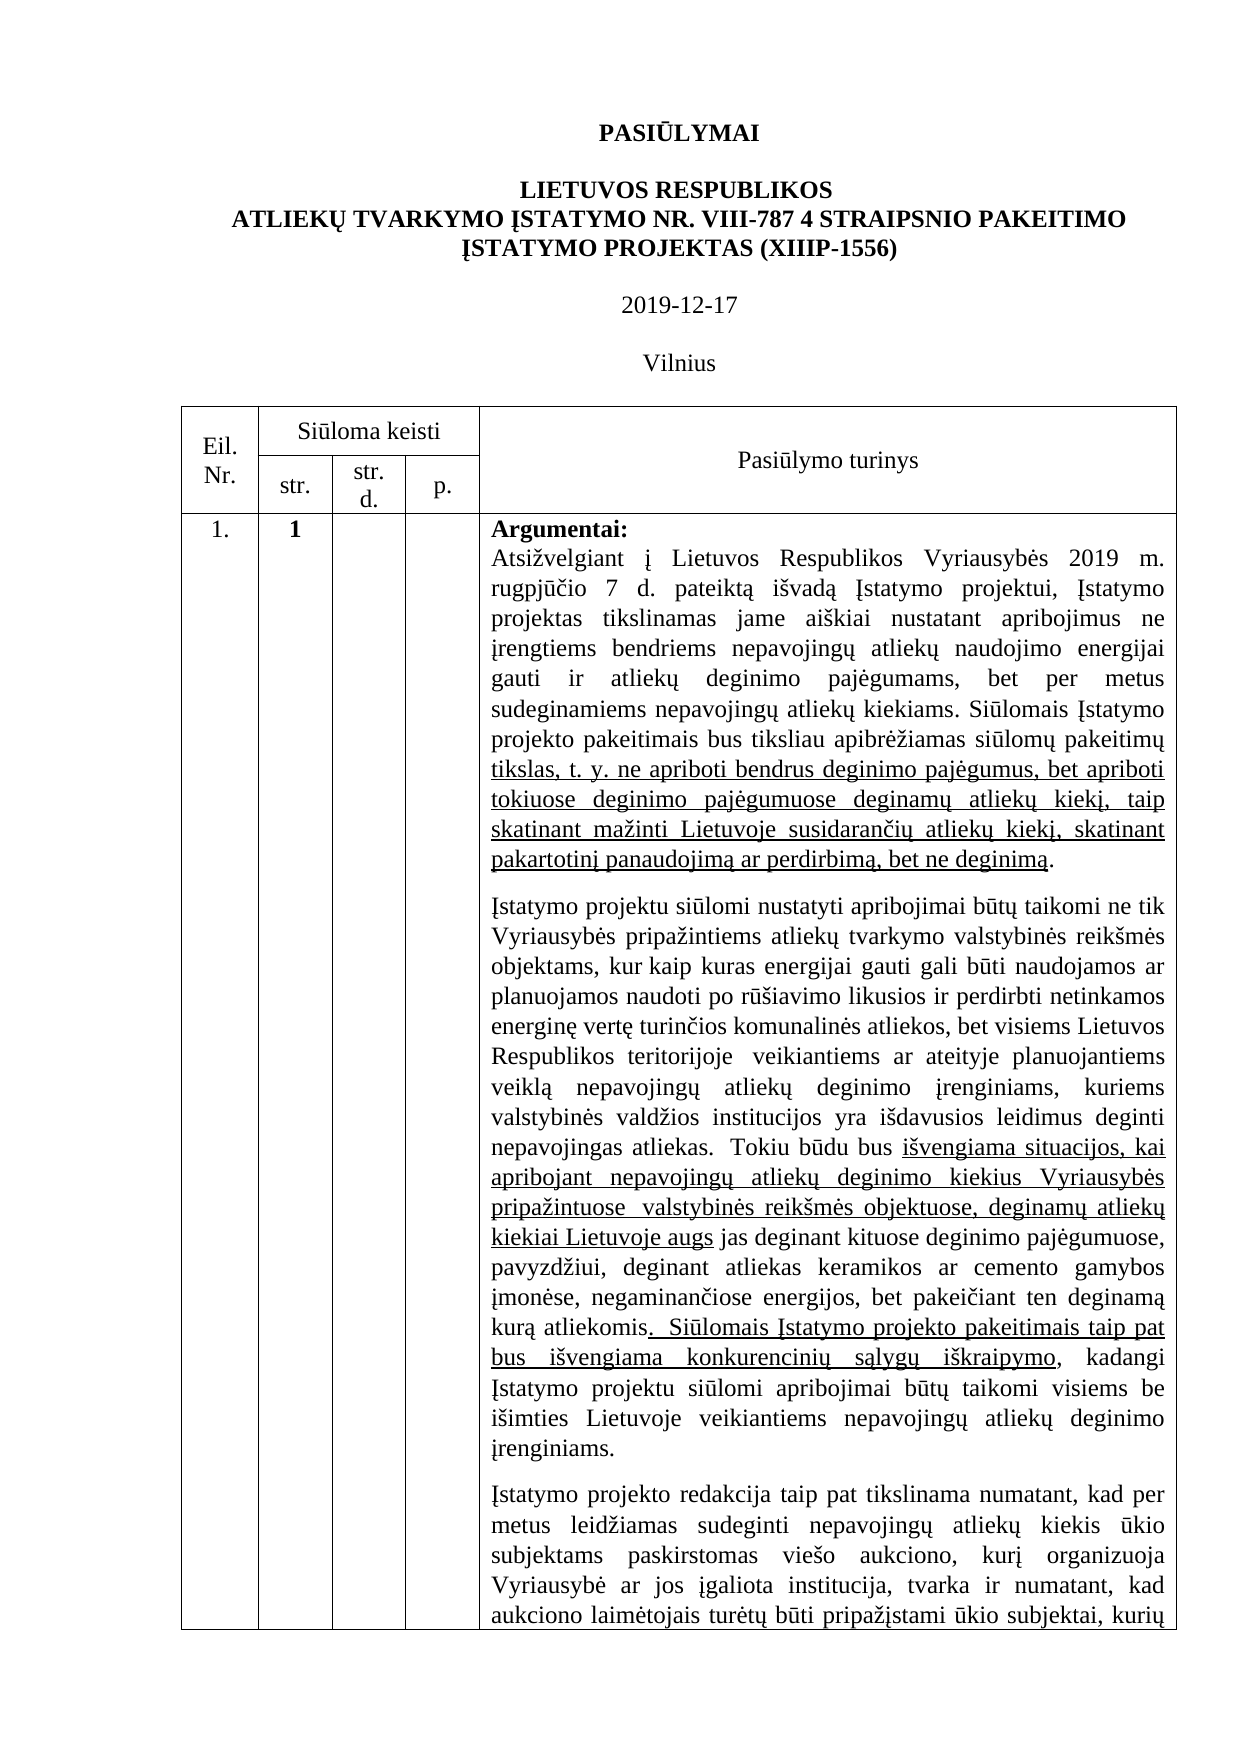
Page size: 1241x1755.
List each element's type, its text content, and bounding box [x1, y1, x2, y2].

table_cell str. d. [333, 456, 405, 513]
table_cell str. [259, 456, 332, 513]
text ATLIEKŲ TVARKYMO ĮSTATYMO NR. VIII-787 4 STRAIPSNIO PAKEITIMO [177, 204, 1181, 233]
table_cell 1. [182, 514, 258, 1629]
text 2019-12-17 [177, 291, 1181, 319]
text ĮSTATYMO Projektas (XIIIP-1556) [177, 233, 1181, 262]
table_cell 1 [259, 514, 332, 1629]
table_header Pasiūlymo turinys [480, 407, 1176, 513]
text Vilnius [177, 348, 1181, 377]
table_header Siūloma keisti [259, 407, 479, 455]
table_cell p. [406, 456, 479, 513]
text PASIŪLYMAI [177, 118, 1181, 147]
text LIETUVOS RESPUBLIKOS [177, 176, 1181, 204]
table_cell [406, 514, 479, 1629]
table_cell Argumentai: Atsižvelgiant į Lietuvos Respublikos Vyriausybės 2019 m. rugpjūčio 7 d. pateiktą išvadą Įstatymo projektui, Įstatymo projektas tikslinamas jame aiškiai nustatant apribojimus ne įrengtiems bendriems nepavojingų atliekų naudojimo energijai gauti ir atliekų deginimo pajėgumams, bet per metus sudeginamiems nepavojingų atliekų kiekiams. Siūlomais Įstatymo projekto pakeitimais bus tiksliau apibrėžiamas siūlomų pakeitimų tikslas, t. y. ne apriboti bendrus deginimo pajėgumus, bet apriboti tokiuose deginimo pajėgumuose deginamų atliekų kiekį, taip skatinant mažinti Lietuvoje susidarančių atliekų kiekį, skatinant pakartotinį panaudojimą ar perdirbimą, bet ne deginimą. Įstatymo projektu siūlomi nustatyti apribojimai būtų taikomi ne tik Vyriausybės pripažintiems atliekų tvarkymo valstybinės reikšmės objektams, kur kaip kuras energijai gauti gali būti naudojamos ar planuojamos naudoti po rūšiavimo likusios ir perdirbti netinkamos energinę vertę turinčios komunalinės atliekos, bet visiems Lietuvos Respublikos teritorijoje veikiantiems ar ateityje planuojantiems veiklą nepavojingų atliekų deginimo įrenginiams, kuriems valstybinės valdžios institucijos yra išdavusios leidimus deginti nepavojingas atliekas. Tokiu būdu bus išvengiama situacijos, kai apribojant nepavojingų atliekų deginimo kiekius Vyriausybės pripažintuose valstybinės reikšmės objektuose, deginamų atliekų kiekiai Lietuvoje augs jas deginant kituose deginimo pajėgumuose, pavyzdžiui, deginant atliekas keramikos ar cemento gamybos įmonėse, negaminančiose energijos, bet pakeičiant ten deginamą kurą atliekomis. Siūlomais Įstatymo projekto pakeitimais taip pat bus išvengiama konkurencinių sąlygų iškraipymo, kadangi Įstatymo projektu siūlomi apribojimai būtų taikomi visiems be išimties Lietuvoje veikiantiems nepavojingų atliekų deginimo įrenginiams. Įstatymo projekto redakcija taip pat tikslinama numatant, kad per metus leidžiamas sudeginti nepavojingų atliekų kiekis ūkio subjektams paskirstomas viešo aukciono, kurį organizuoja Vyriausybė ar jos įgaliota institucija, tvarka ir numatant, kad aukciono laimėtojais turėtų būti pripažįstami ūkio subjektai, kurių [480, 514, 1176, 1629]
table_cell [333, 514, 405, 1629]
table_header Eil. Nr. [182, 407, 258, 513]
